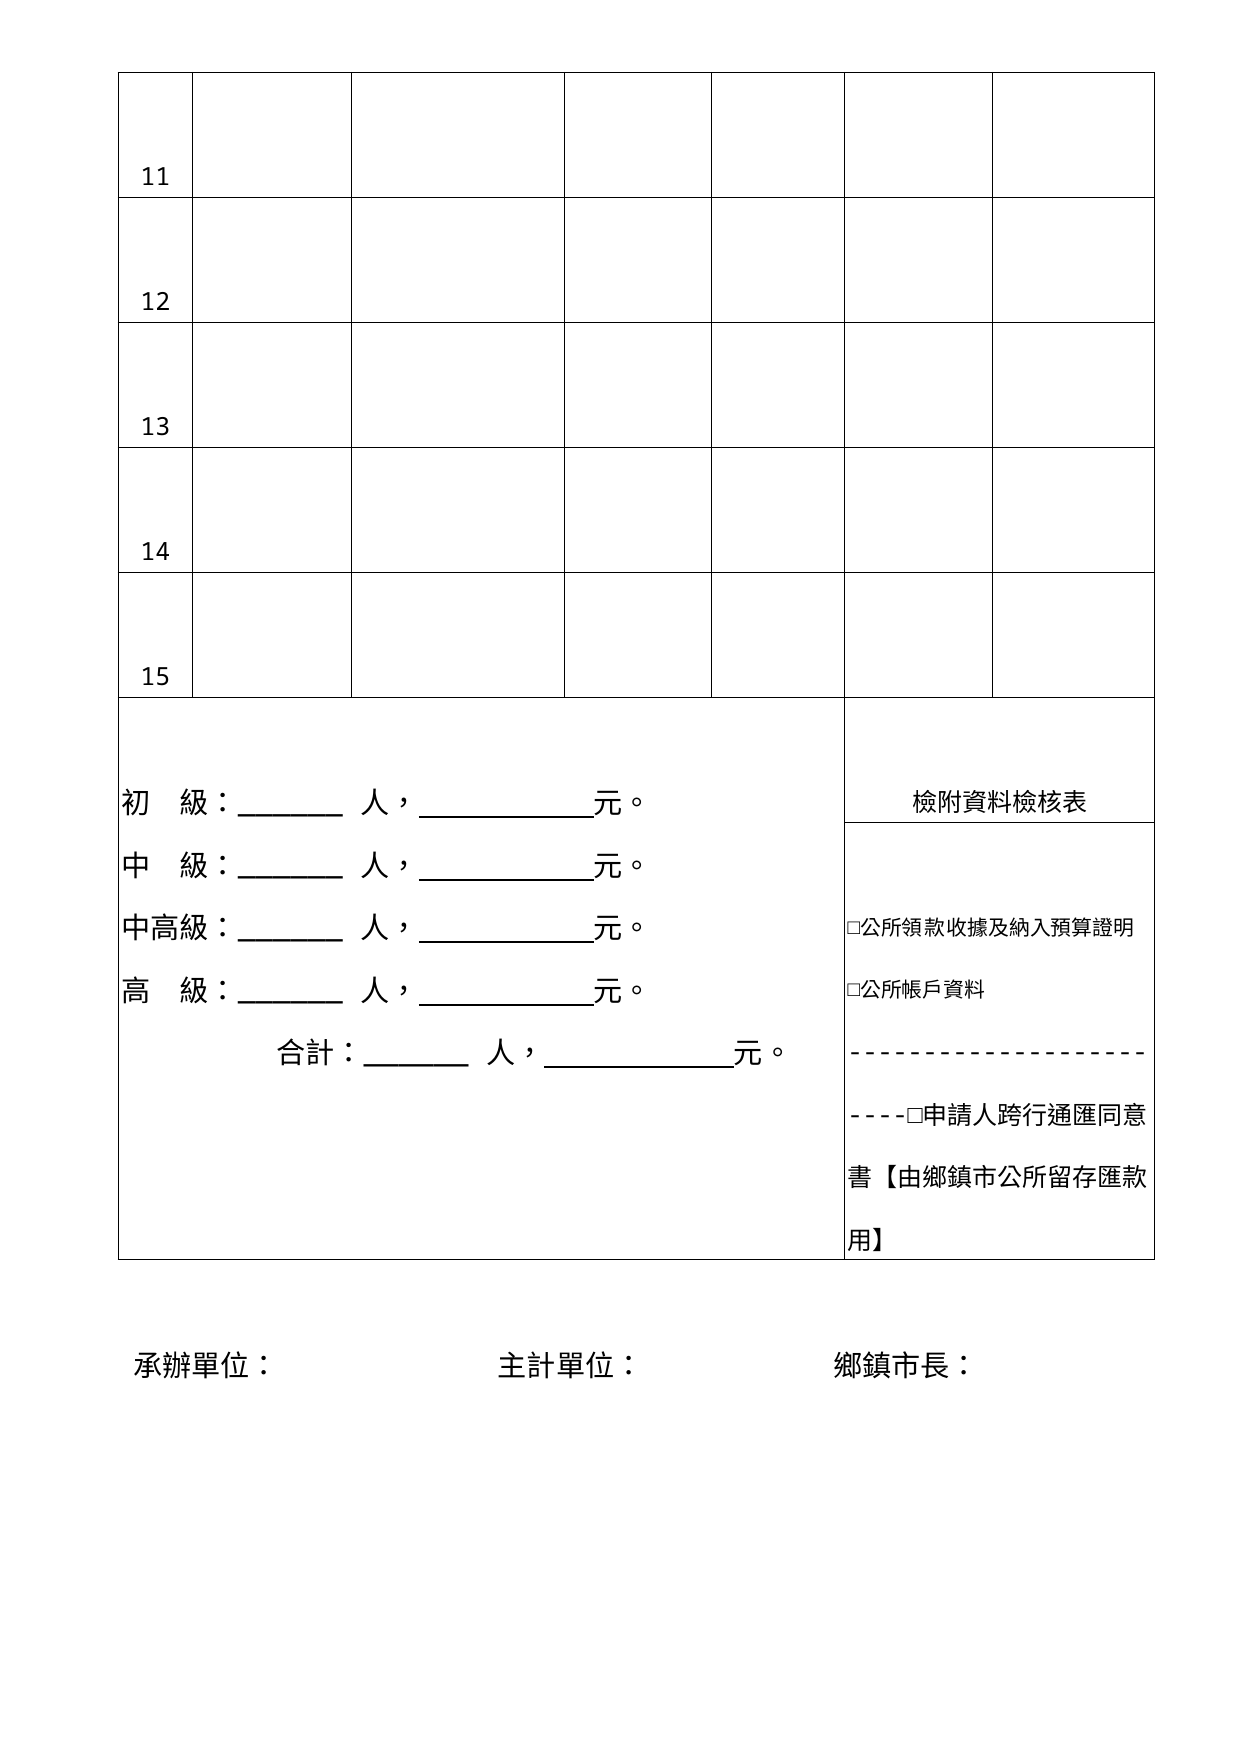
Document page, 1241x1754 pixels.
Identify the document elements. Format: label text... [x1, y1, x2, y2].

table_cell 檢附資料檢核表 [845, 698, 1154, 822]
table_cell 15 [119, 573, 192, 697]
table_cell [352, 448, 564, 572]
table_cell [993, 573, 1154, 697]
table_cell [565, 198, 711, 322]
table_cell [712, 198, 844, 322]
text 承辦單位： 主計單位： 鄉鎮市長： [114, 1322, 1181, 1384]
table_cell [193, 573, 351, 697]
table_cell [565, 323, 711, 447]
table_cell [993, 448, 1154, 572]
table_cell [193, 198, 351, 322]
table_cell 14 [119, 448, 192, 572]
table_cell [845, 198, 992, 322]
table_cell [845, 73, 992, 197]
table_cell [352, 323, 564, 447]
table_cell [565, 573, 711, 697]
table_cell [193, 323, 351, 447]
table_cell [352, 573, 564, 697]
table_cell [993, 198, 1154, 322]
table_cell [352, 73, 564, 197]
table_cell [712, 573, 844, 697]
table_cell 12 [119, 198, 192, 322]
table_cell [845, 573, 992, 697]
table_cell 初 級：______ 人， 元。 中 級：______ 人， 元。 中高級：______ 人， 元。 高 級：______ 人， 元。 合計：______ 人， 元。 [119, 698, 844, 1259]
table_cell [565, 448, 711, 572]
table_cell [565, 73, 711, 197]
table_cell 11 [119, 73, 192, 197]
table_cell [193, 73, 351, 197]
table_cell [845, 323, 992, 447]
table_cell [993, 73, 1154, 197]
table_cell [712, 73, 844, 197]
table_cell [993, 323, 1154, 447]
table_cell 13 [119, 323, 192, 447]
table_cell [845, 448, 992, 572]
table_cell [712, 323, 844, 447]
table_cell [352, 198, 564, 322]
table_cell [712, 448, 844, 572]
table_cell □公所領款收據及納入預算證明 □公所帳戶資料 ------------------------□申請人跨行通匯同意書【由鄉鎮市公所留存匯款用】 [845, 823, 1154, 1259]
table_cell [193, 448, 351, 572]
